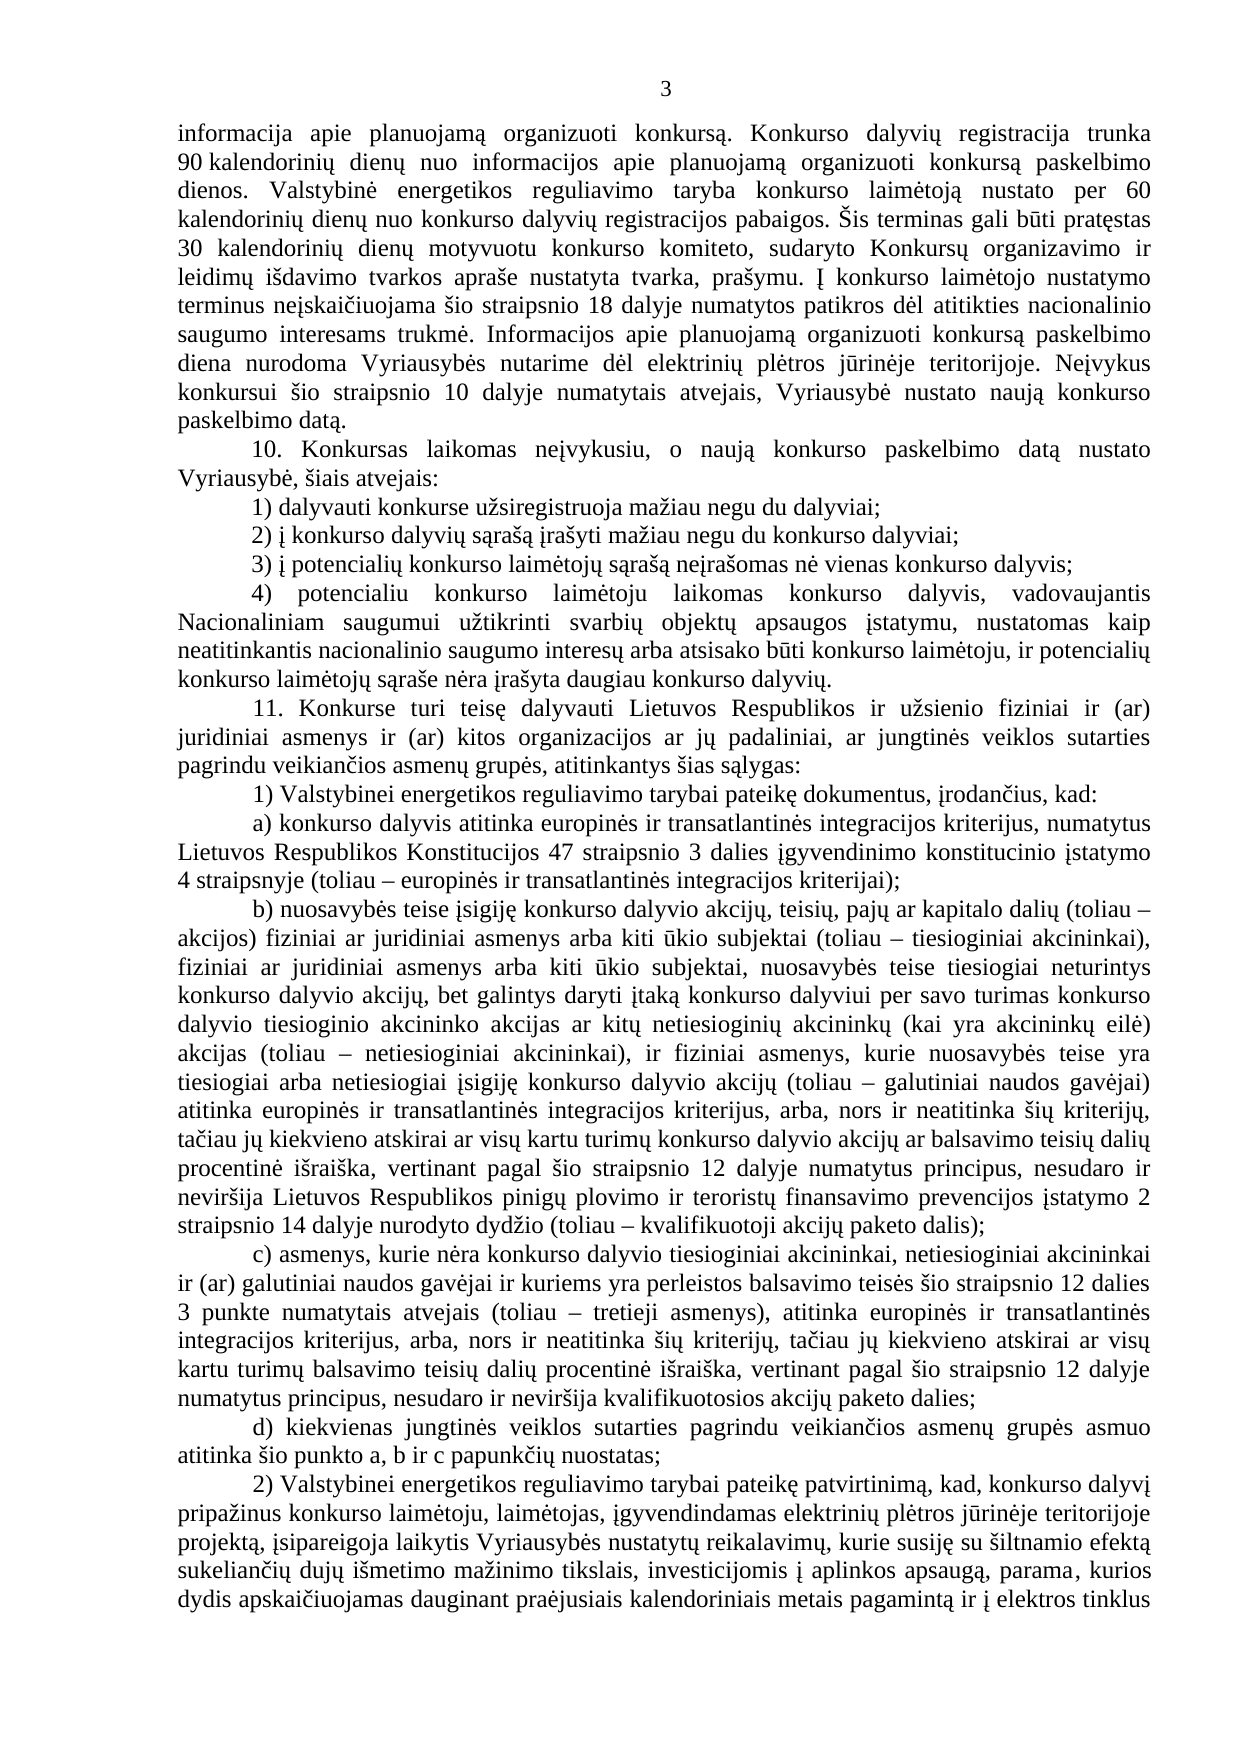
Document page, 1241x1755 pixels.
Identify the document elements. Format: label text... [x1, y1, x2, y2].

text 2) Valstybinei energetikos reguliavimo tarybai pateikę patvirtinimą, kad, konkurso dalyvį pripažinus konkurso laimėtoju, laimėtojas, įgyvendindamas elektrinių plėtros jūrinėje teritorijoje projektą, įsipareigoja laikytis Vyriausybės nustatytų reikalavimų, kurie susiję su šiltnamio efektą sukeliančių dujų išmetimo mažinimo tikslais, investicijomis į aplinkos apsaugą, parama, kurios dydis apskaičiuojamas dauginant praėjusiais kalendoriniais metais pagamintą ir į elektros tinklus [177, 1469, 1152, 1613]
text 4) potencialiu konkurso laimėtoju laikomas konkurso dalyvis, vadovaujantis Nacionaliniam saugumui užtikrinti svarbių objektų apsaugos įstatymu, nustatomas kaip neatitinkantis nacionalinio saugumo interesų arba atsisako būti konkurso laimėtoju, ir potencialių konkurso laimėtojų sąraše nėra įrašyta daugiau konkurso dalyvių. [177, 578, 1152, 693]
text 1) dalyvauti konkurse užsiregistruoja mažiau negu du dalyviai; [177, 492, 1152, 521]
text a) konkurso dalyvis atitinka europinės ir transatlantinės integracijos kriterijus, numatytus Lietuvos Respublikos Konstitucijos 47 straipsnio 3 dalies įgyvendinimo konstitucinio įstatymo 4 straipsnyje (toliau – europinės ir transatlantinės integracijos kriterijai); [177, 808, 1152, 894]
text b) nuosavybės teise įsigiję konkurso dalyvio akcijų, teisių, pajų ar kapitalo dalių (toliau – akcijos) fiziniai ar juridiniai asmenys arba kiti ūkio subjektai (toliau – tiesioginiai akcininkai), fiziniai ar juridiniai asmenys arba kiti ūkio subjektai, nuosavybės teise tiesiogiai neturintys konkurso dalyvio akcijų, bet galintys daryti įtaką konkurso dalyviui per savo turimas konkurso dalyvio tiesioginio akcininko akcijas ar kitų netiesioginių akcininkų (kai yra akcininkų eilė) akcijas (toliau – netiesioginiai akcininkai), ir fiziniai asmenys, kurie nuosavybės teise yra tiesiogiai arba netiesiogiai įsigiję konkurso dalyvio akcijų (toliau – galutiniai naudos gavėjai) atitinka europinės ir transatlantinės integracijos kriterijus, arba, nors ir neatitinka šių kriterijų, tačiau jų kiekvieno atskirai ar visų kartu turimų konkurso dalyvio akcijų ar balsavimo teisių dalių procentinė išraiška, vertinant pagal šio straipsnio 12 dalyje numatytus principus, nesudaro ir neviršija Lietuvos Respublikos pinigų plovimo ir teroristų finansavimo prevencijos įstatymo 2 straipsnio 14 dalyje nurodyto dydžio (toliau – kvalifikuotoji akcijų paketo dalis); [177, 894, 1152, 1239]
text 11. Konkurse turi teisę dalyvauti Lietuvos Respublikos ir užsienio fiziniai ir (ar) juridiniai asmenys ir (ar) kitos organizacijos ar jų padaliniai, ar jungtinės veiklos sutarties pagrindu veikiančios asmenų grupės, atitinkantys šias sąlygas: [177, 693, 1152, 779]
text 1) Valstybinei energetikos reguliavimo tarybai pateikę dokumentus, įrodančius, kad: [177, 779, 1152, 808]
text 3) į potencialių konkurso laimėtojų sąrašą neįrašomas nė vienas konkurso dalyvis; [177, 549, 1152, 578]
text 2) į konkurso dalyvių sąrašą įrašyti mažiau negu du konkurso dalyviai; [177, 521, 1152, 549]
text c) asmenys, kurie nėra konkurso dalyvio tiesioginiai akcininkai, netiesioginiai akcininkai ir (ar) galutiniai naudos gavėjai ir kuriems yra perleistos balsavimo teisės šio straipsnio 12 dalies 3 punkte numatytais atvejais (toliau – tretieji asmenys), atitinka europinės ir transatlantinės integracijos kriterijus, arba, nors ir neatitinka šių kriterijų, tačiau jų kiekvieno atskirai ar visų kartu turimų balsavimo teisių dalių procentinė išraiška, vertinant pagal šio straipsnio 12 dalyje numatytus principus, nesudaro ir neviršija kvalifikuotosios akcijų paketo dalies; [177, 1239, 1152, 1412]
text d) kiekvienas jungtinės veiklos sutarties pagrindu veikiančios asmenų grupės asmuo atitinka šio punkto a, b ir c papunkčių nuostatas; [177, 1412, 1152, 1469]
text 10. Konkursas laikomas neįvykusiu, o naują konkurso paskelbimo datą nustato Vyriausybė, šiais atvejais: [177, 434, 1152, 492]
text informacija apie planuojamą organizuoti konkursą. Konkurso dalyvių registracija trunka 90 kalendorinių dienų nuo informacijos apie planuojamą organizuoti konkursą paskelbimo dienos. Valstybinė energetikos reguliavimo taryba konkurso laimėtoją nustato per 60 kalendorinių dienų nuo konkurso dalyvių registracijos pabaigos. Šis terminas gali būti pratęstas 30 kalendorinių dienų motyvuotu konkurso komiteto, sudaryto Konkursų organizavimo ir leidimų išdavimo tvarkos apraše nustatyta tvarka, prašymu. Į konkurso laimėtojo nustatymo terminus neįskaičiuojama šio straipsnio 18 dalyje numatytos patikros dėl atitikties nacionalinio saugumo interesams trukmė. Informacijos apie planuojamą organizuoti konkursą paskelbimo diena nurodoma Vyriausybės nutarime dėl elektrinių plėtros jūrinėje teritorijoje. Neįvykus konkursui šio straipsnio 10 dalyje numatytais atvejais, Vyriausybė nustato naują konkurso paskelbimo datą. [177, 118, 1152, 434]
